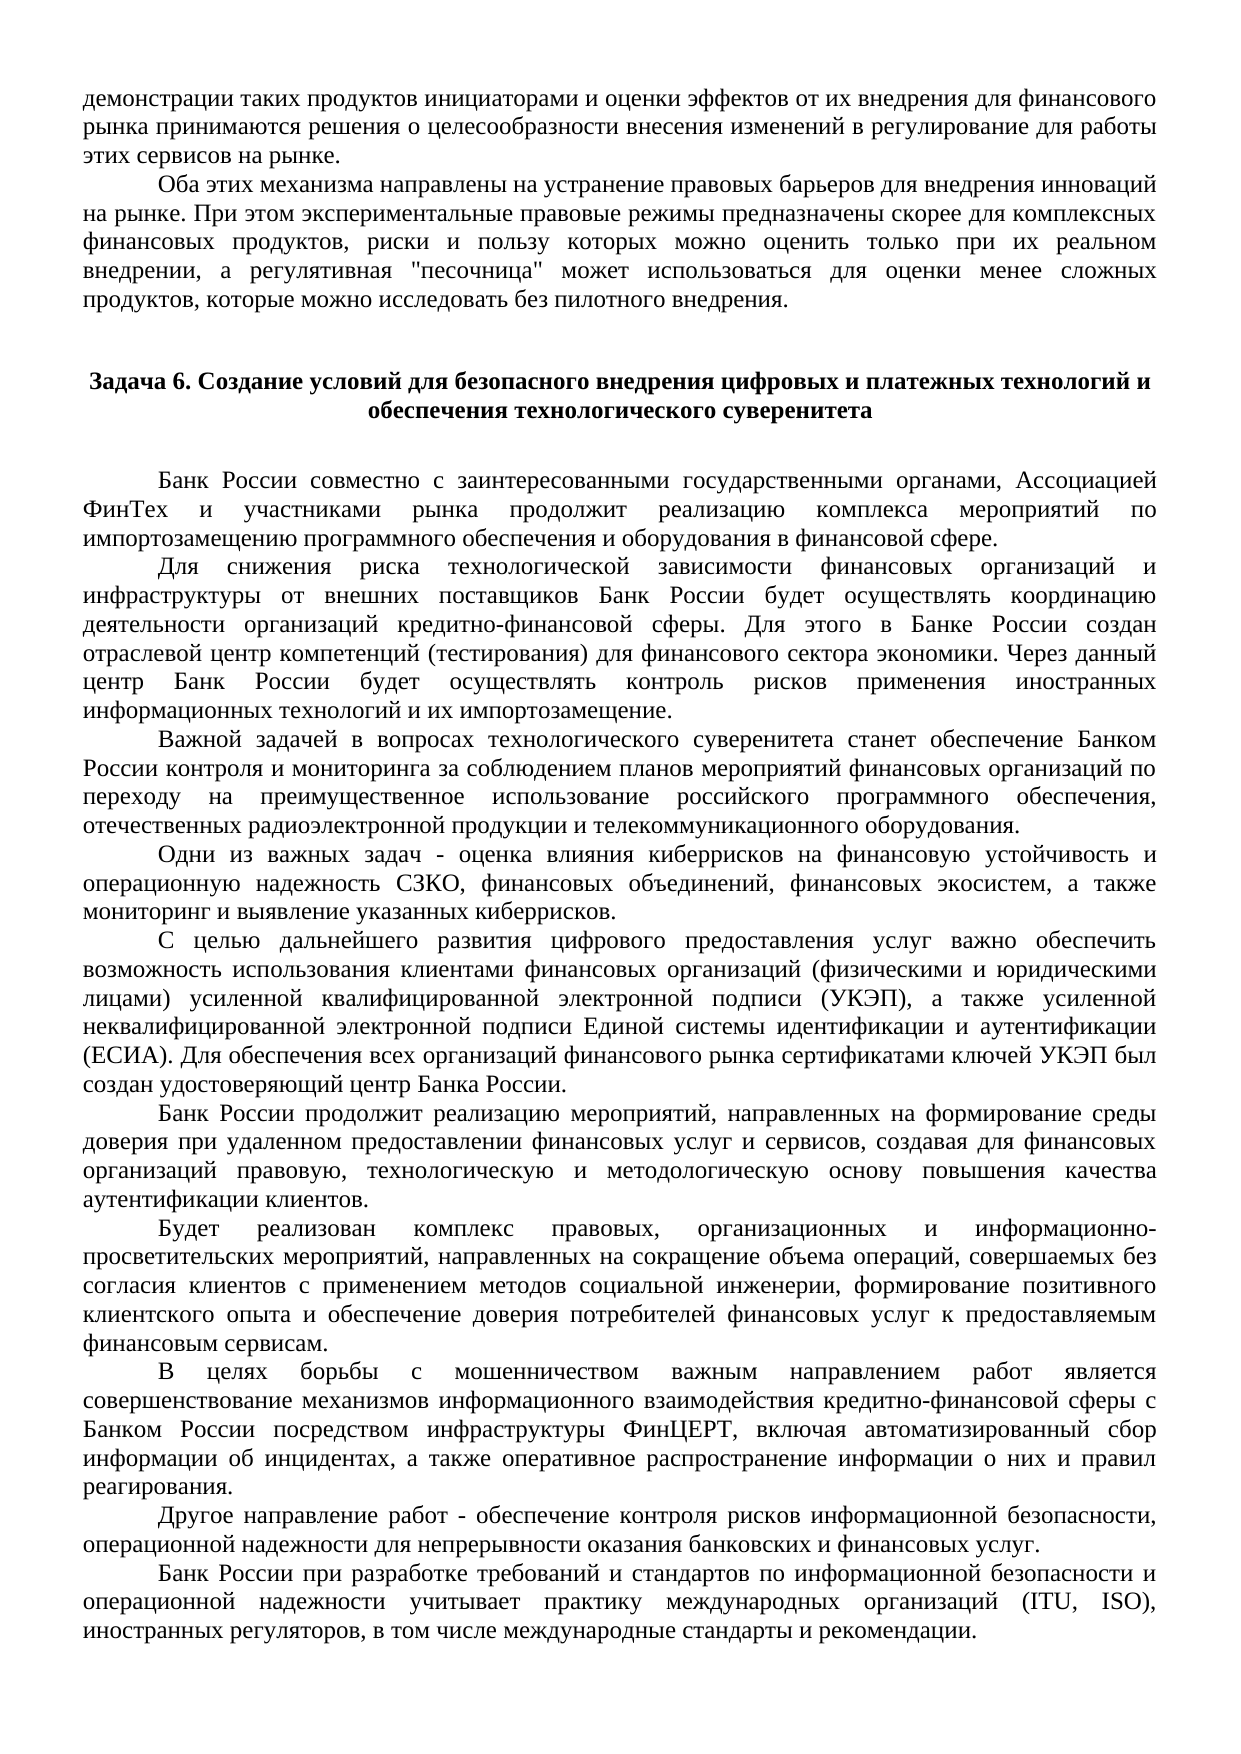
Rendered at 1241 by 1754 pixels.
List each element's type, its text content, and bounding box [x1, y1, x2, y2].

text С целью дальнейшего развития цифрового предоставления услуг важно обеспечить возможность использования клиентами финансовых организаций (физическими и юридическими лицами) усиленной квалифицированной электронной подписи (УКЭП), а также усиленной неквалифицированной электронной подписи Единой системы идентификации и аутентификации (ЕСИА). Для обеспечения всех организаций финансового рынка сертификатами ключей УКЭП был создан удостоверяющий центр Банка России. [83, 925, 1157, 1098]
text Важной задачей в вопросах технологического суверенитета станет обеспечение Банком России контроля и мониторинга за соблюдением планов мероприятий финансовых организаций по переходу на преимущественное использование российского программного обеспечения, отечественных радиоэлектронной продукции и телекоммуникационного оборудования. [83, 724, 1157, 839]
text В целях борьбы с мошенничеством важным направлением работ является совершенствование механизмов информационного взаимодействия кредитно-финансовой сферы с Банком России посредством инфраструктуры ФинЦЕРТ, включая автоматизированный сбор информации об инцидентах, а также оперативное распространение информации о них и правил реагирования. [83, 1356, 1157, 1500]
text Оба этих механизма направлены на устранение правовых барьеров для внедрения инноваций на рынке. При этом экспериментальные правовые режимы предназначены скорее для комплексных финансовых продуктов, риски и пользу которых можно оценить только при их реальном внедрении, а регулятивная "песочница" может использоваться для оценки менее сложных продуктов, которые можно исследовать без пилотного внедрения. [83, 169, 1157, 313]
text Банк России совместно с заинтересованными государственными органами, Ассоциацией ФинТех и участниками рынка продолжит реализацию комплекса мероприятий по импортозамещению программного обеспечения и оборудования в финансовой сфере. [83, 465, 1157, 551]
subtitle Задача 6. Создание условий для безопасного внедрения цифровых и платежных технологий и обеспечения технологического суверенитета [83, 366, 1157, 424]
text демонстрации таких продуктов инициаторами и оценки эффектов от их внедрения для финансового рынка принимаются решения о целесообразности внесения изменений в регулирование для работы этих сервисов на рынке. [83, 83, 1157, 169]
text Банк России продолжит реализацию мероприятий, направленных на формирование среды доверия при удаленном предоставлении финансовых услуг и сервисов, создавая для финансовых организаций правовую, технологическую и методологическую основу повышения качества аутентификации клиентов. [83, 1098, 1157, 1213]
text Для снижения риска технологической зависимости финансовых организаций и инфраструктуры от внешних поставщиков Банк России будет осуществлять координацию деятельности организаций кредитно-финансовой сферы. Для этого в Банке России создан отраслевой центр компетенций (тестирования) для финансового сектора экономики. Через данный центр Банк России будет осуществлять контроль рисков применения иностранных информационных технологий и их импортозамещение. [83, 551, 1157, 724]
text Другое направление работ - обеспечение контроля рисков информационной безопасности, операционной надежности для непрерывности оказания банковских и финансовых услуг. [83, 1500, 1157, 1558]
text Будет реализован комплекс правовых, организационных и информационно-просветительских мероприятий, направленных на сокращение объема операций, совершаемых без согласия клиентов с применением методов социальной инженерии, формирование позитивного клиентского опыта и обеспечение доверия потребителей финансовых услуг к предоставляемым финансовым сервисам. [83, 1213, 1157, 1356]
text Банк России при разработке требований и стандартов по информационной безопасности и операционной надежности учитывает практику международных организаций (ITU, ISO), иностранных регуляторов, в том числе международные стандарты и рекомендации. [83, 1558, 1157, 1644]
text Одни из важных задач - оценка влияния киберрисков на финансовую устойчивость и операционную надежность СЗКО, финансовых объединений, финансовых экосистем, а также мониторинг и выявление указанных киберрисков. [83, 839, 1157, 925]
